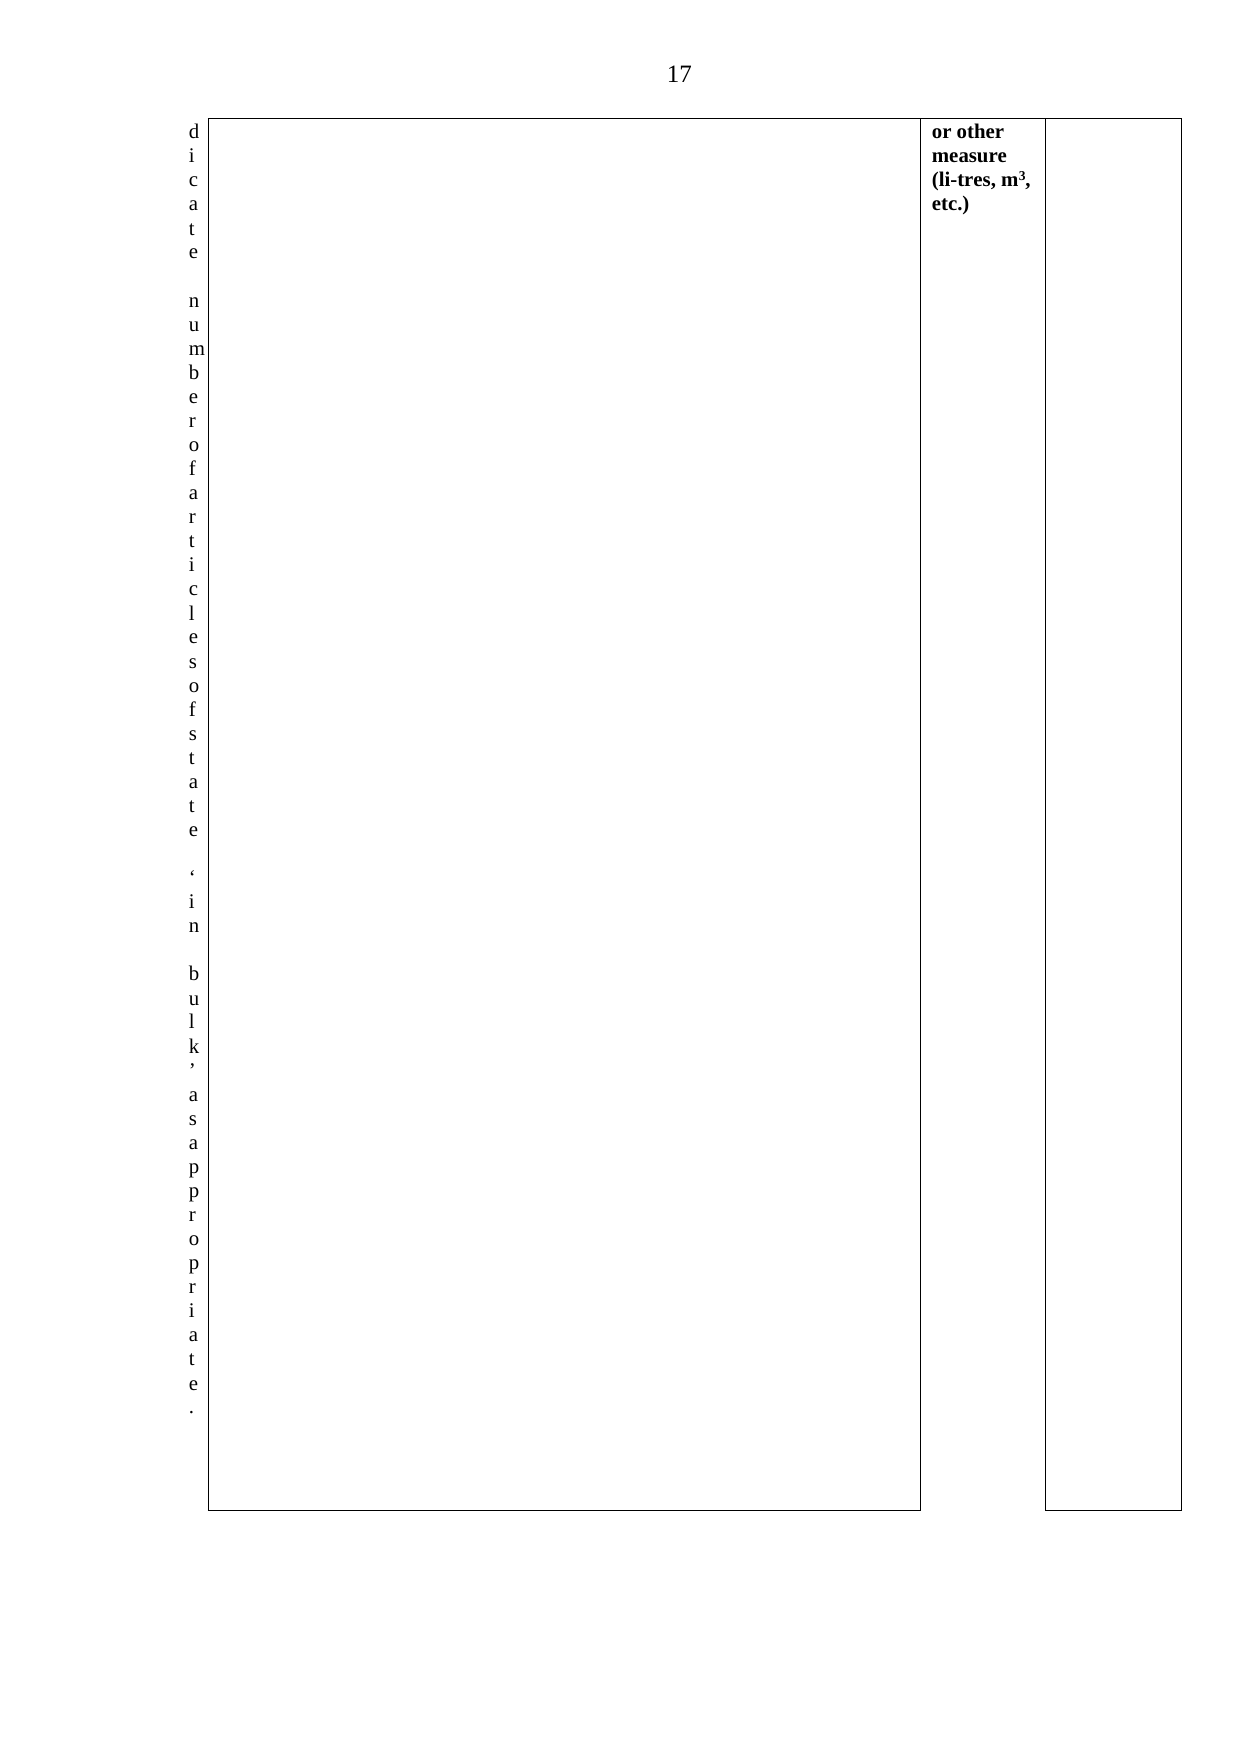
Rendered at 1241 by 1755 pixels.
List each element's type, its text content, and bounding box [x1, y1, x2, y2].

table_cell [177, 1419, 208, 1509]
table_cell or other measure (li-tres, m3, etc.) [921, 119, 1045, 1509]
table_cell [1046, 1456, 1181, 1509]
table_cell [209, 119, 920, 1509]
table_header dicate number of articles of state ‘in bulk’ as appropriate. [177, 118, 208, 1418]
table_cell [1046, 119, 1181, 1456]
